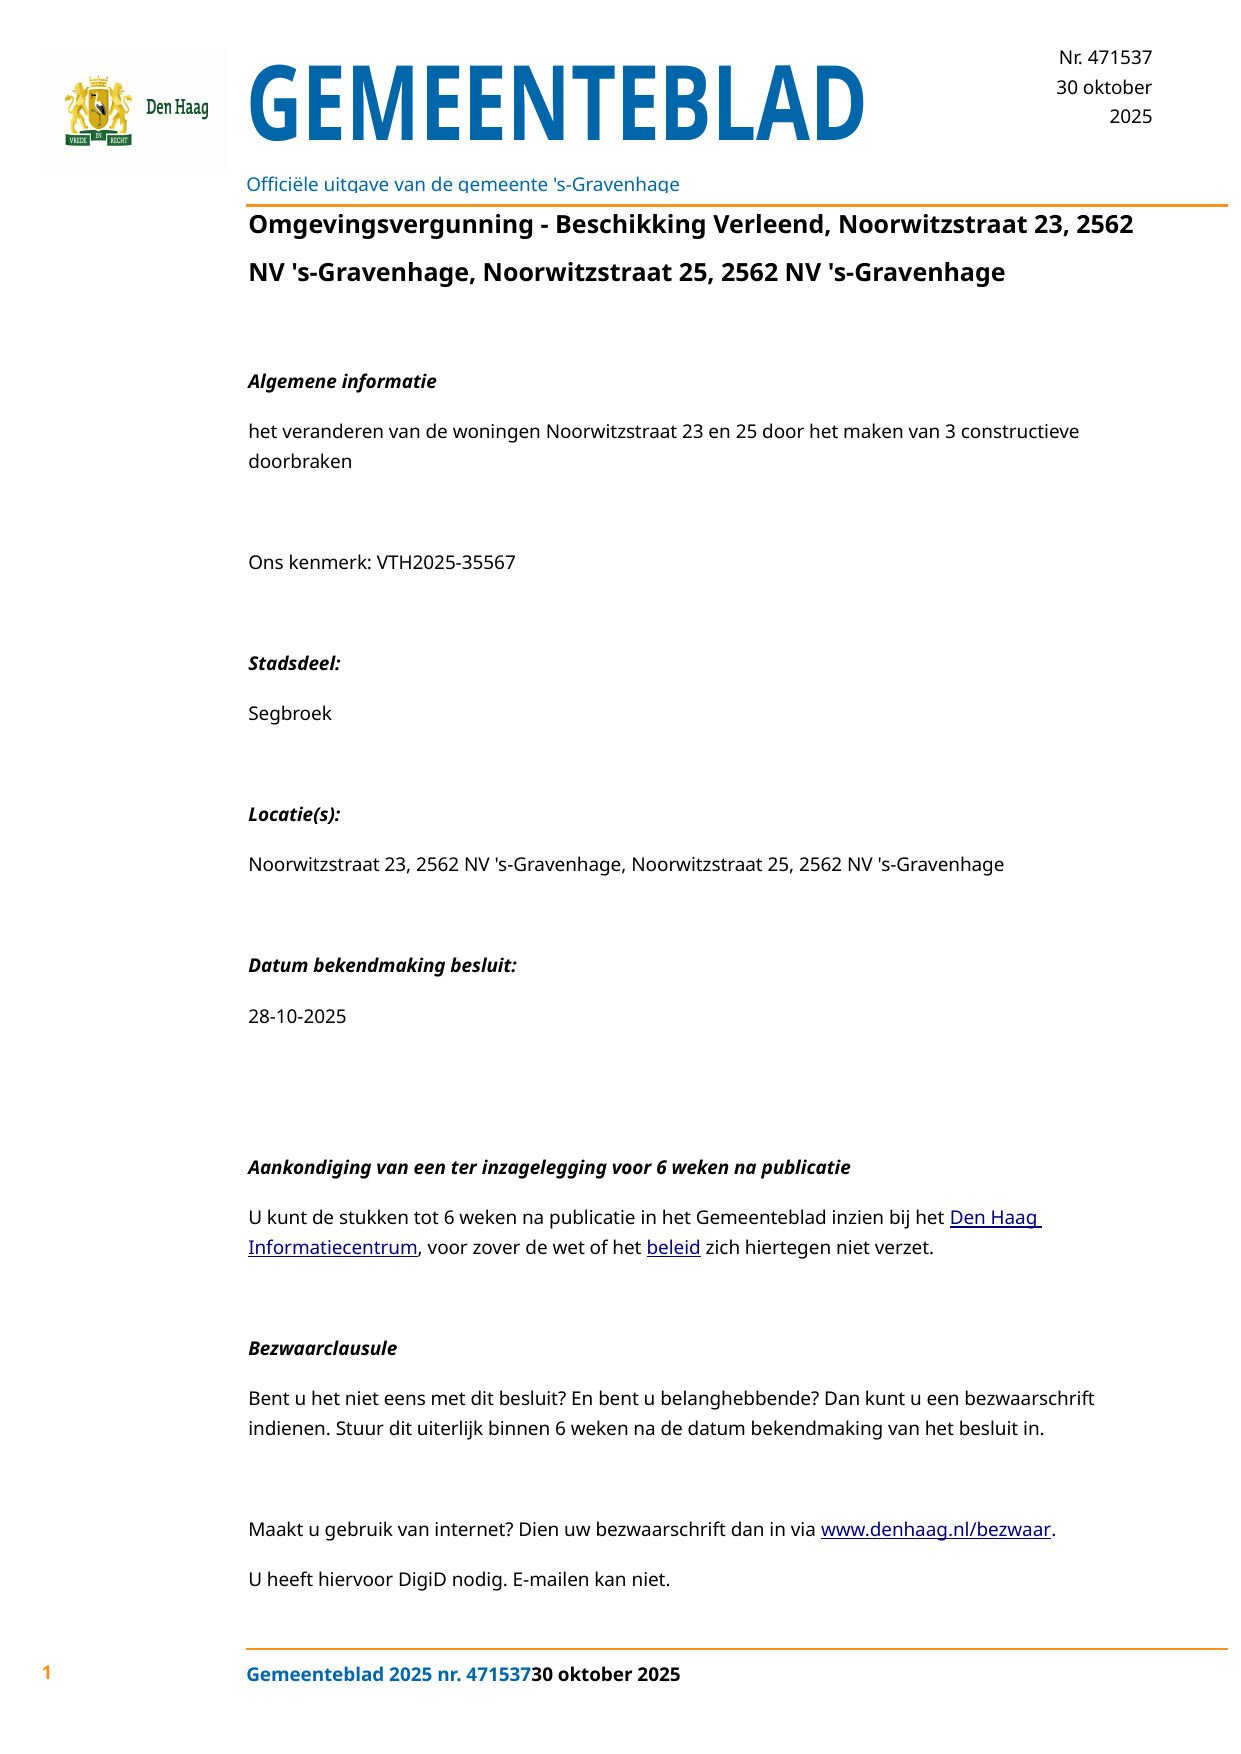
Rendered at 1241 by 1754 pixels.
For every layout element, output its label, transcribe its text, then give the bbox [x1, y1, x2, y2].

picture [41, 47, 231, 172]
text Aankondiging van een ter inzagelegging voor 6 weken na publicatie [248, 1154, 1152, 1180]
text Bent u het niet eens met dit besluit? En bent u belanghebbende? Dan kunt u een bezwaarschrift indienen. Stuur dit uiterlijk binnen 6 weken na de datum bekendmaking van het besluit in. [248, 1385, 1152, 1441]
text U heeft hiervoor DigiD nodig. E-mailen kan niet. [248, 1566, 1152, 1592]
text Noorwitzstraat 23, 2562 NV 's-Gravenhage, Noorwitzstraat 25, 2562 NV 's-Gravenhage [248, 852, 1152, 877]
text Datum bekendmaking besluit: [248, 952, 1152, 978]
text Segbroek [248, 700, 1152, 726]
text Ons kenmerk: VTH2025-35567 [248, 549, 1152, 575]
text Stadsdeel: [248, 650, 1152, 676]
text Omgevingsvergunning - Beschikking Verleend, Noorwitzstraat 23, 2562 NV 's-Gravenhage, Noorwitzstraat 25, 2562 NV 's-Gravenhage [248, 207, 1152, 288]
text Bezwaarclausule [248, 1335, 1152, 1361]
text 28-10-2025 [248, 1003, 1152, 1029]
text Algemene informatie [248, 368, 1152, 394]
text het veranderen van de woningen Noorwitzstraat 23 en 25 door het maken van 3 constructieve doorbraken [248, 419, 1152, 474]
text Locatie(s): [248, 801, 1152, 827]
text U kunt de stukken tot 6 weken na publicatie in het Gemeenteblad inzien bij het Den Haag Informatiecentrum, voor zover de wet of het beleid zich hiertegen niet verzet. [248, 1204, 1152, 1260]
text Maakt u gebruik van internet? Dien uw bezwaarschrift dan in via www.denhaag.nl/bezwaar. [248, 1516, 1152, 1542]
